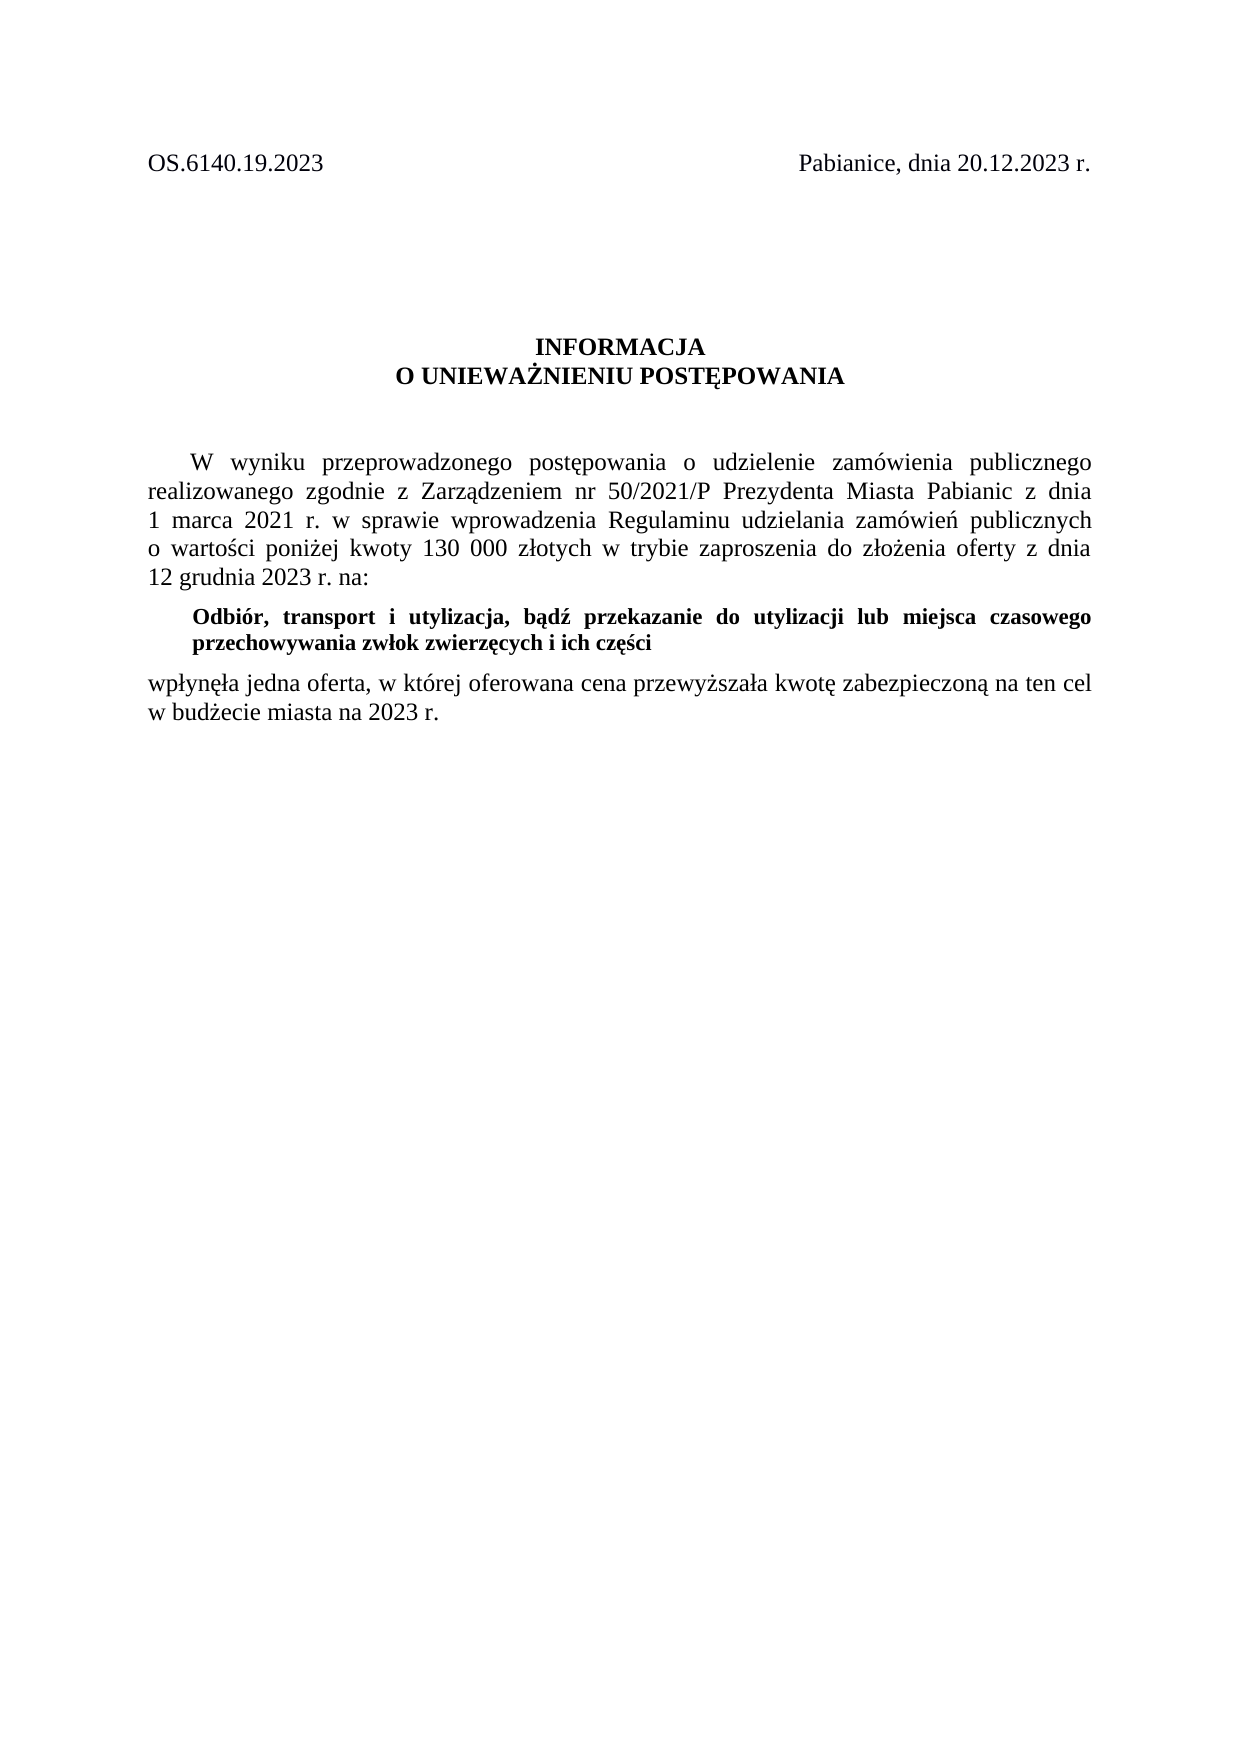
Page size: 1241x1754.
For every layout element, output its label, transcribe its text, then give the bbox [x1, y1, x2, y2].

text O UNIEWAŻNIENIU POSTĘPOWANIA [148, 361, 1093, 390]
list wpłynęła jedna oferta, w której oferowana cena przewyższała kwotę zabezpieczoną na ten cel w budżecie miasta na 2023 r. [148, 668, 1093, 725]
text INFORMACJA [148, 332, 1093, 361]
text Odbiór, transport i utylizacja, bądź przekazanie do utylizacji lub miejsca czasowego przechowywania zwłok zwierzęcych i ich części [192, 603, 1093, 656]
text W wyniku przeprowadzonego postępowania o udzielenie zamówienia publicznego realizowanego zgodnie z Zarządzeniem nr 50/2021/P Prezydenta Miasta Pabianic z dnia 1 marca 2021 r. w sprawie wprowadzenia Regulaminu udzielania zamówień publicznych o wartości poniżej kwoty 130 000 złotych w trybie zaproszenia do złożenia oferty z dnia 12 grudnia 2023 r. na: [148, 447, 1093, 591]
text OS.6140.19.2023 Pabianice, dnia 20.12.2023 r. [148, 148, 1093, 176]
